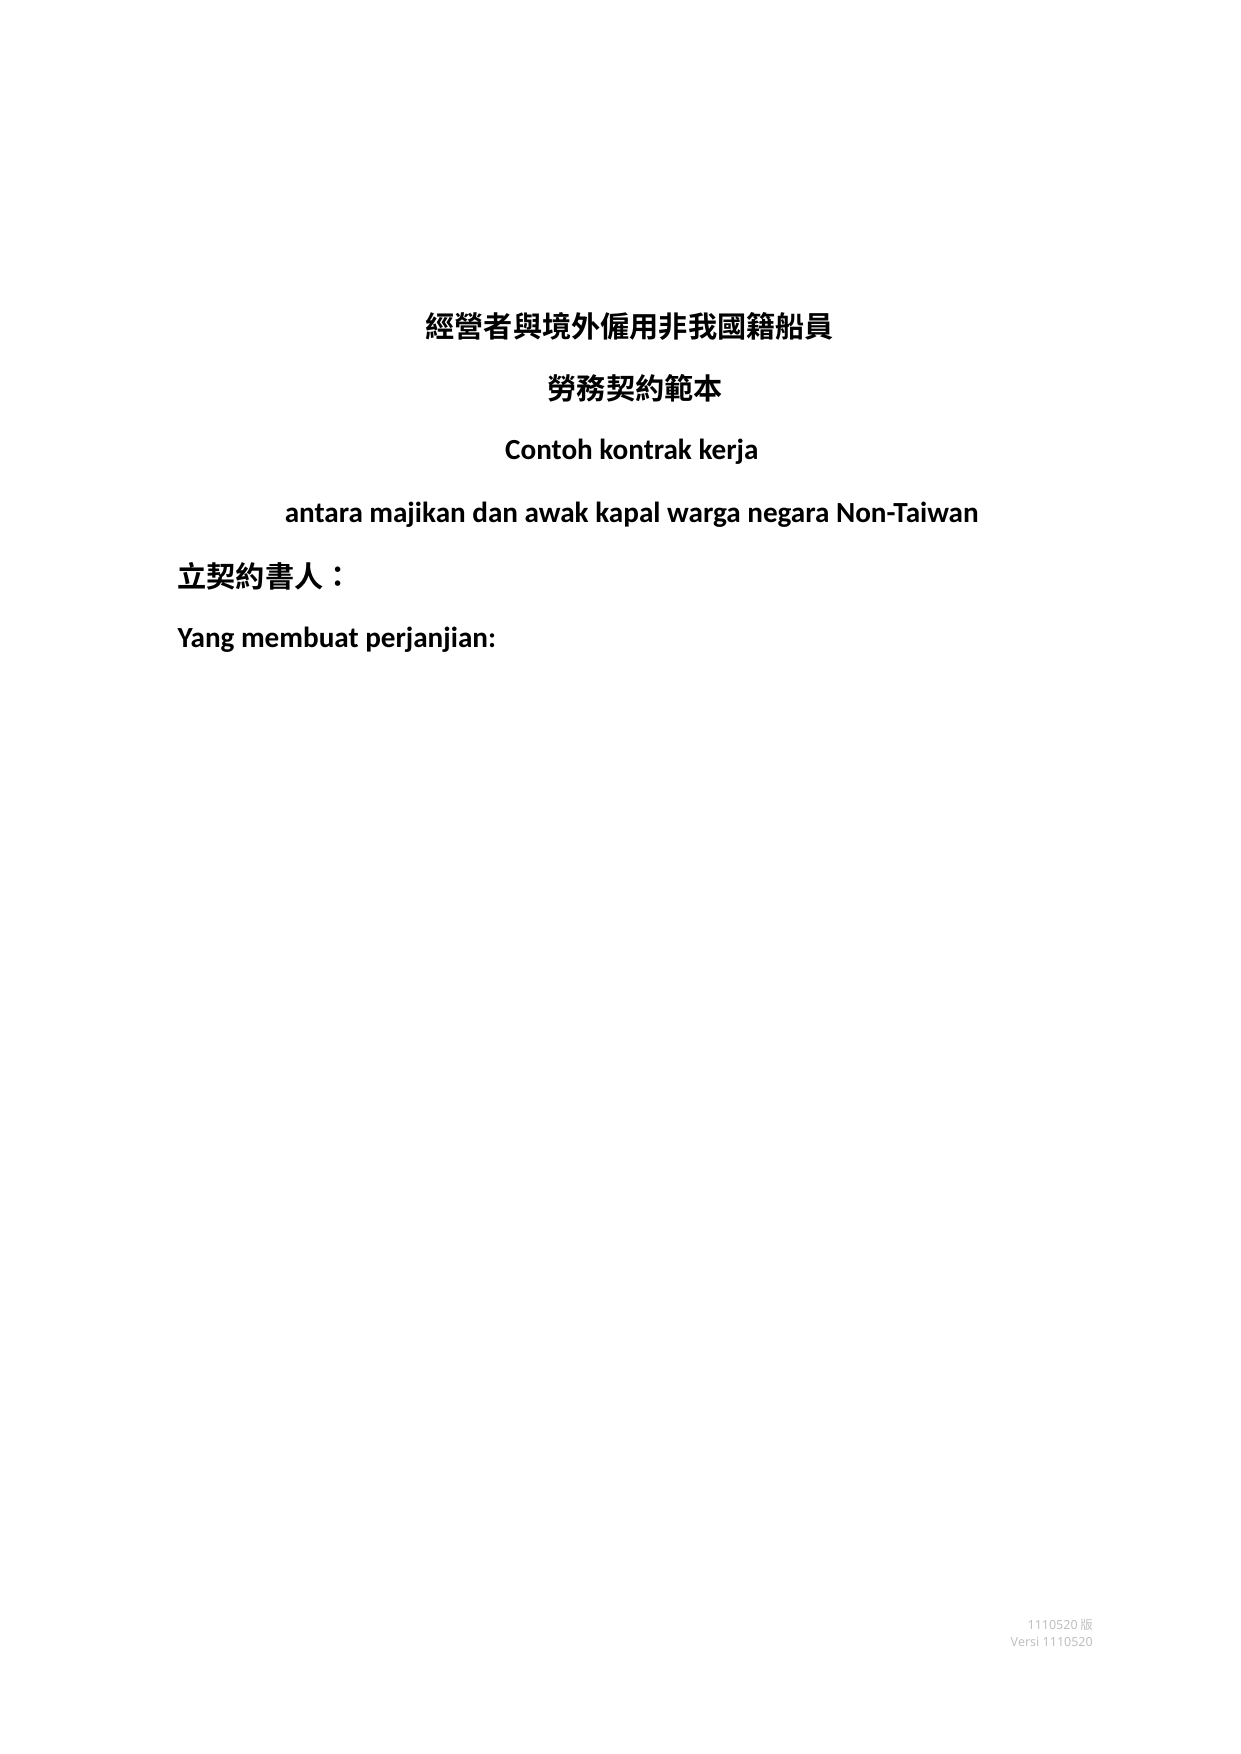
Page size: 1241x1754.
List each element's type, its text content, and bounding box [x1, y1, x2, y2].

text antara majikan dan awak kapal warga negara Non-Taiwan [177, 470, 1092, 533]
text Yang membuat perjanjian: [177, 595, 1092, 658]
text Contoh kontrak kerja [177, 408, 1092, 470]
text 勞務契約範本 [177, 345, 1092, 408]
text 立契約書人： [177, 533, 1092, 595]
text 經營者與境外僱用非我國籍船員 [177, 283, 1092, 345]
